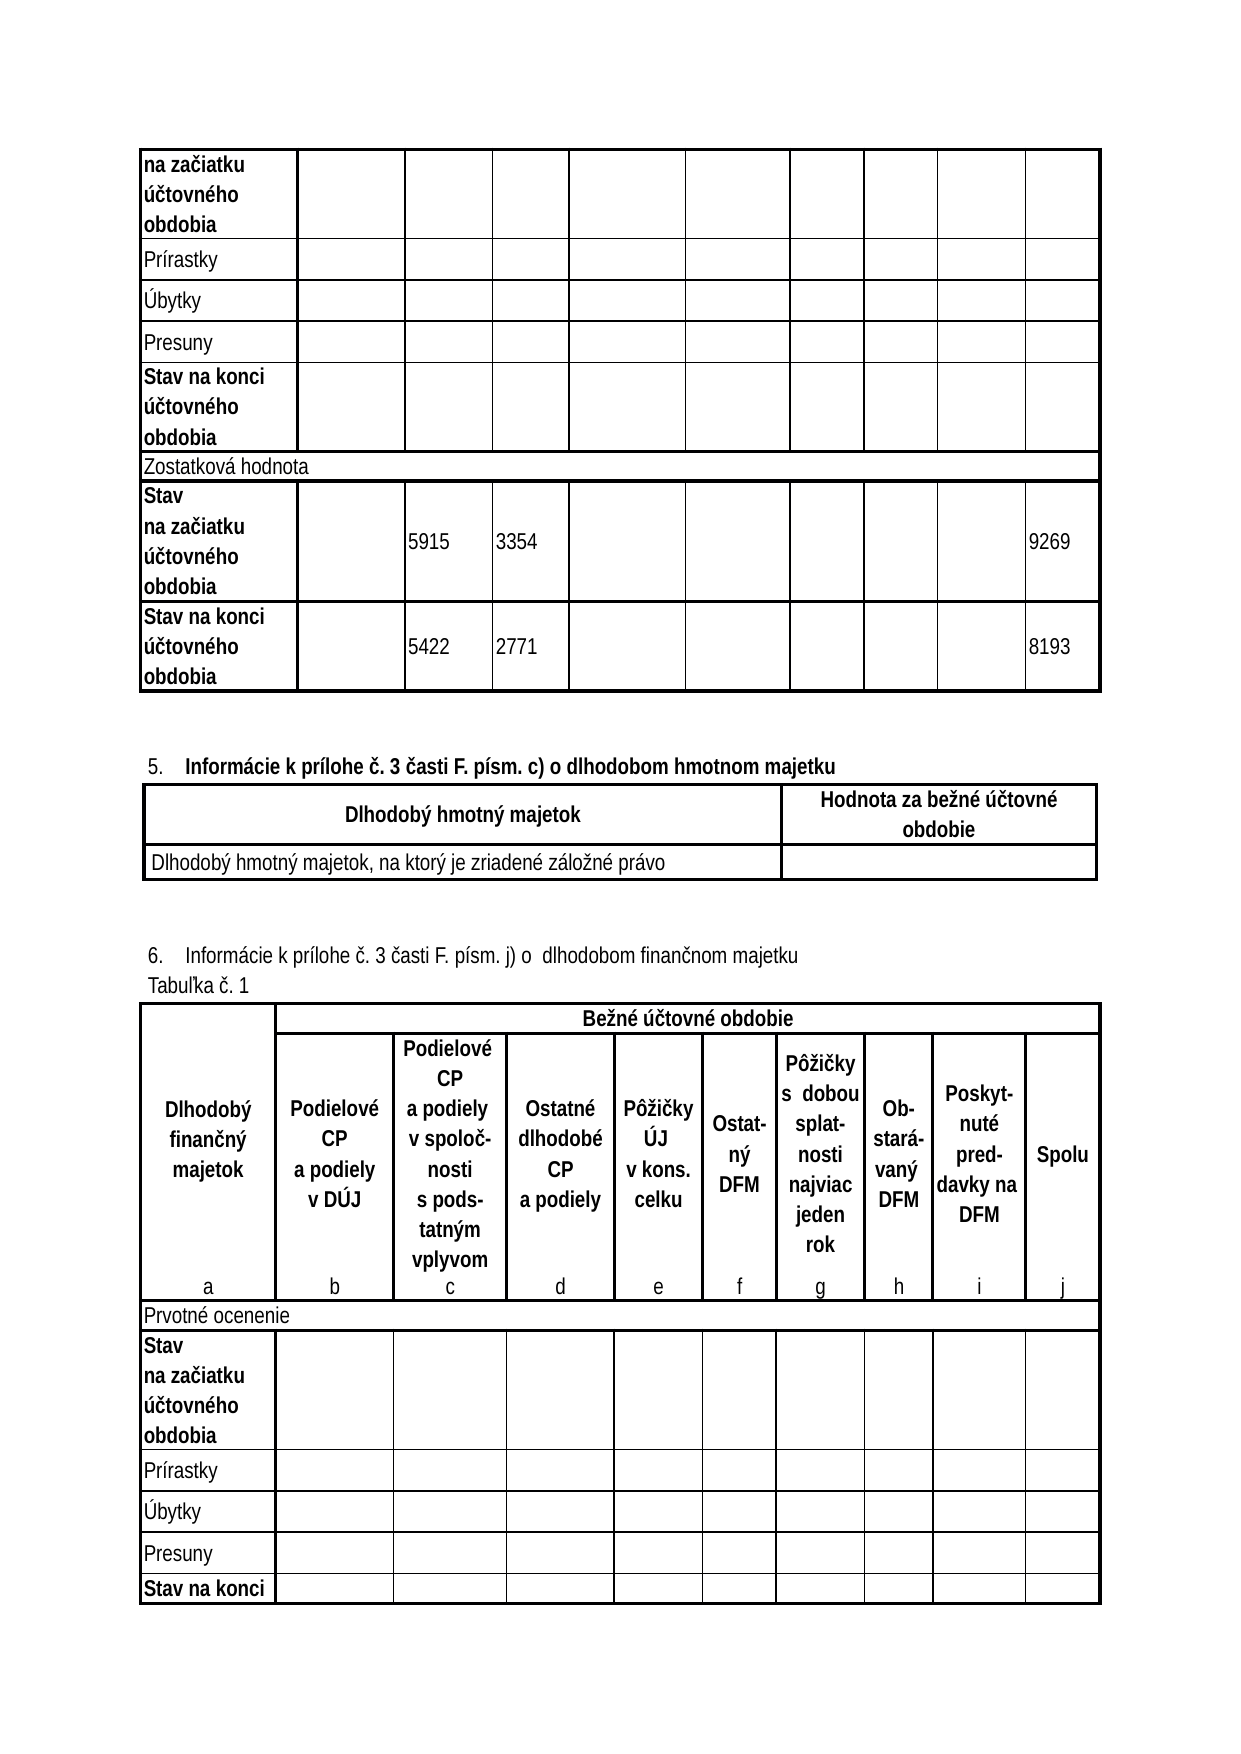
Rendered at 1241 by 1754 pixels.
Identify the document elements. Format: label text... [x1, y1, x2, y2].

table_cell [865, 281, 937, 320]
table_cell [493, 151, 568, 237]
table_cell [865, 1492, 932, 1531]
table_cell [1026, 363, 1098, 450]
table_cell [277, 1574, 393, 1602]
table_cell [791, 239, 863, 279]
table_cell [1026, 322, 1098, 362]
table_cell [406, 281, 492, 320]
table_cell h [866, 1273, 931, 1299]
table_cell 8193 [1026, 603, 1098, 689]
table_cell [299, 239, 404, 279]
table_cell Poskyt-nuté pred-davky na DFM [934, 1035, 1024, 1273]
table_cell Ostatné dlhodobé CP a podiely [508, 1035, 613, 1273]
table_cell [777, 1574, 864, 1602]
table_cell [406, 151, 492, 237]
table_cell [791, 151, 863, 237]
table_cell Podielové CP a podiely v DÚJ [277, 1035, 392, 1273]
table_cell [507, 1492, 613, 1531]
table_cell [777, 1332, 864, 1448]
table_cell [507, 1574, 613, 1602]
table_cell i [934, 1273, 1024, 1299]
table_cell Úbytky [142, 281, 296, 320]
table_cell [493, 239, 568, 279]
table_cell [703, 1533, 775, 1573]
table_cell [703, 1574, 775, 1602]
table_cell [865, 483, 937, 599]
table_cell c [395, 1273, 505, 1299]
table_cell [791, 322, 863, 362]
table_cell na začiatku účtovného obdobia [142, 151, 296, 237]
table_cell [570, 322, 685, 362]
table_cell [406, 363, 492, 450]
table_cell [686, 322, 789, 362]
table_cell [865, 1332, 932, 1448]
table_cell [493, 281, 568, 320]
table_cell 2771 [493, 603, 568, 689]
table_cell [493, 363, 568, 450]
table_cell [507, 1450, 613, 1490]
table_cell [1026, 1332, 1098, 1448]
table_cell [615, 1533, 702, 1573]
table_cell e [616, 1273, 701, 1299]
table_cell [615, 1574, 702, 1602]
table_cell [615, 1450, 702, 1490]
table_cell [1026, 1533, 1098, 1573]
table_cell [934, 1492, 1025, 1531]
table_cell Prírastky [142, 239, 296, 279]
table_cell [615, 1332, 702, 1448]
table_cell Spolu [1027, 1035, 1098, 1273]
table_cell [615, 1492, 702, 1531]
table_cell [686, 151, 789, 237]
table_cell [791, 483, 863, 599]
table_cell [934, 1332, 1025, 1448]
table_cell a [142, 1273, 274, 1299]
table_cell d [508, 1273, 613, 1299]
list Informácie k prílohe č. 3 časti F. písm. c) o dlhodobom hmotnom majetku [148, 753, 1093, 779]
table_cell [791, 281, 863, 320]
table_cell Prvotné ocenenie [142, 1302, 1098, 1328]
table_cell Prírastky [142, 1450, 274, 1490]
table_cell Ob-stará-vaný DFM [866, 1035, 931, 1273]
table_cell [934, 1450, 1025, 1490]
table_cell [299, 151, 404, 237]
table_cell [865, 151, 937, 237]
table_cell [299, 483, 404, 599]
table_cell 3354 [493, 483, 568, 599]
table_cell [394, 1450, 506, 1490]
table_cell [570, 363, 685, 450]
table_cell [406, 239, 492, 279]
table_cell [938, 483, 1025, 599]
table_cell [938, 281, 1025, 320]
table_cell [570, 239, 685, 279]
table_cell [1026, 151, 1098, 237]
table_cell [934, 1574, 1025, 1602]
table_cell [394, 1574, 506, 1602]
table_cell [703, 1450, 775, 1490]
table_cell [783, 846, 1095, 878]
table_cell Presuny [142, 322, 296, 362]
table_cell [938, 151, 1025, 237]
table_cell [1026, 1492, 1098, 1531]
table_cell Stav na začiatku účtovného obdobia [142, 483, 296, 599]
table_cell [394, 1492, 506, 1531]
table_cell [777, 1533, 864, 1573]
table_cell Stav na konci [142, 1574, 274, 1602]
table_cell [686, 239, 789, 279]
table_cell [394, 1533, 506, 1573]
table_cell [1026, 1450, 1098, 1490]
table_cell [938, 322, 1025, 362]
table_cell [865, 1450, 932, 1490]
table_cell [570, 603, 685, 689]
table_cell [865, 322, 937, 362]
table_cell [865, 603, 937, 689]
table_cell [777, 1450, 864, 1490]
table_cell [686, 281, 789, 320]
table_header Dlhodobý finančný majetok [142, 1005, 274, 1273]
table_cell [938, 239, 1025, 279]
table_cell Stav na konci účtovného obdobia [142, 363, 296, 450]
title Informácie k prílohe č. 3 časti F. písm. j) o dlhodobom finančnom majetku [148, 942, 1093, 968]
table_cell Podielové CP a podiely v spoloč-nosti s pods-tatným vplyvom [395, 1035, 505, 1273]
table_cell Zostatková hodnota [142, 453, 1098, 479]
table_cell [299, 603, 404, 689]
table_cell [865, 239, 937, 279]
table_cell [507, 1332, 613, 1448]
table_cell [277, 1332, 393, 1448]
table_cell f [704, 1273, 775, 1299]
table_cell [865, 1574, 932, 1602]
table_cell [791, 603, 863, 689]
table_cell [1026, 239, 1098, 279]
table_cell Stav na začiatku účtovného obdobia [142, 1332, 274, 1448]
table_cell [686, 603, 789, 689]
table_cell [394, 1332, 506, 1448]
table_cell [865, 363, 937, 450]
table_cell [299, 363, 404, 450]
table_cell [570, 483, 685, 599]
table_cell 9269 [1026, 483, 1098, 599]
table_cell [570, 151, 685, 237]
table_cell g [778, 1273, 863, 1299]
table_cell Ostat-ný DFM [704, 1035, 775, 1273]
table_cell [686, 483, 789, 599]
table_cell [406, 322, 492, 362]
table_cell [1026, 1574, 1098, 1602]
table_cell Presuny [142, 1533, 274, 1573]
table_cell [703, 1332, 775, 1448]
table_header Hodnota za bežné účtovné obdobie [783, 786, 1095, 843]
table_cell [791, 363, 863, 450]
table_cell Pôžičky s dobou splat-nosti najviac jeden rok [778, 1035, 863, 1273]
table_cell [299, 281, 404, 320]
table_cell [570, 281, 685, 320]
text Tabuľka č. 1 [148, 972, 1093, 998]
table_cell 5422 [406, 603, 492, 689]
table_cell [777, 1492, 864, 1531]
table_cell [507, 1533, 613, 1573]
table_cell [865, 1533, 932, 1573]
table_header Bežné účtovné obdobie [277, 1005, 1098, 1032]
table_cell [277, 1492, 393, 1531]
table_cell b [277, 1273, 392, 1299]
table_cell [938, 603, 1025, 689]
table_cell [277, 1450, 393, 1490]
table_cell Úbytky [142, 1492, 274, 1531]
table_cell [277, 1533, 393, 1573]
table_cell [938, 363, 1025, 450]
table_header Dlhodobý hmotný majetok [146, 786, 780, 843]
table_cell j [1027, 1273, 1098, 1299]
table_cell [1026, 281, 1098, 320]
table_cell [299, 322, 404, 362]
table_cell Pôžičky ÚJ v kons. celku [616, 1035, 701, 1273]
table_cell Dlhodobý hmotný majetok, na ktorý je zriadené záložné právo [146, 846, 780, 878]
table_cell [493, 322, 568, 362]
table_cell Stav na konci účtovného obdobia [142, 603, 296, 689]
table_cell [686, 363, 789, 450]
table_cell [703, 1492, 775, 1531]
table_cell [934, 1533, 1025, 1573]
table_cell 5915 [406, 483, 492, 599]
